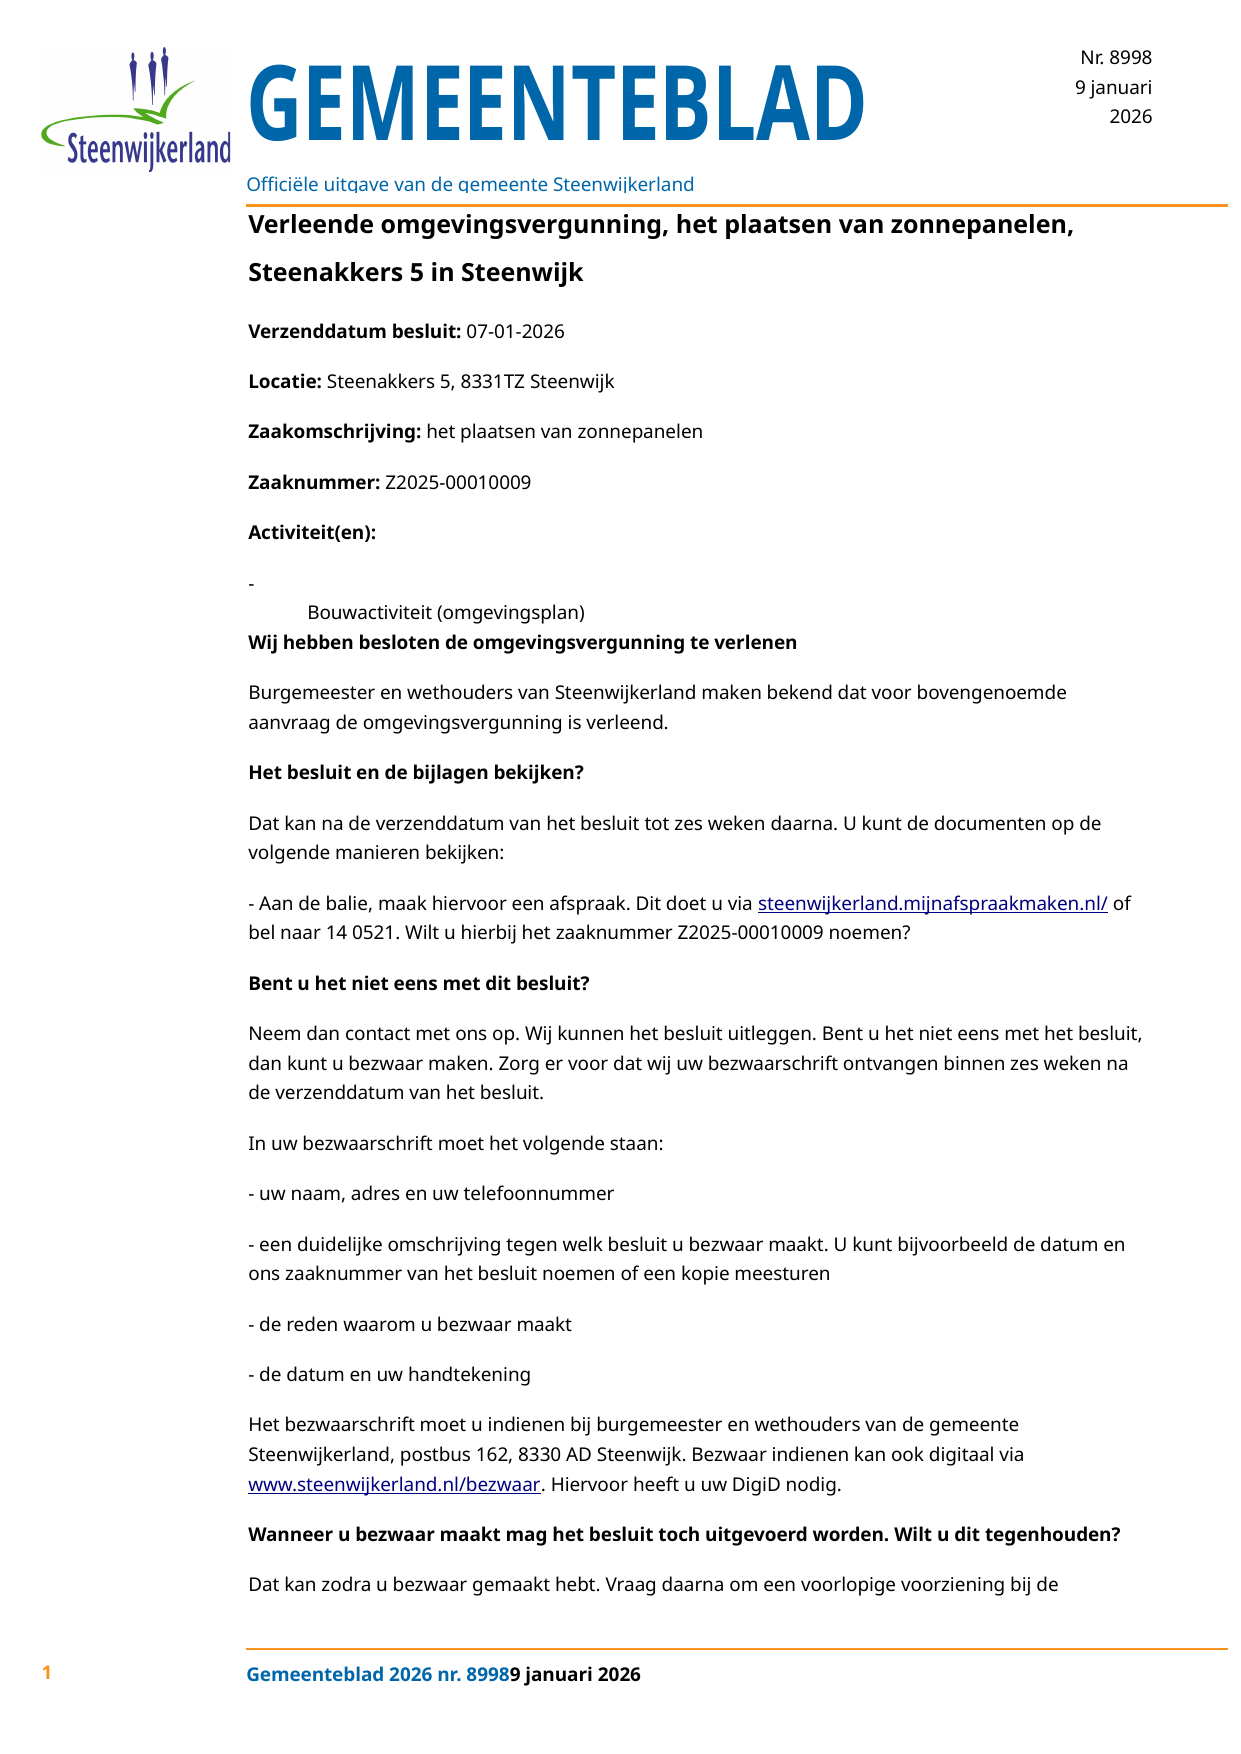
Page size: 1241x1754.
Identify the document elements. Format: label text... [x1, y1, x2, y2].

text - Aan de balie, maak hiervoor een afspraak. Dit doet u via steenwijkerland.mijnafspraakmaken.nl/ of bel naar 14 0521. Wilt u hierbij het zaaknummer Z2025-00010009 noemen? [248, 890, 1152, 945]
text Activiteit(en): [248, 519, 1152, 545]
text Dat kan na de verzenddatum van het besluit tot zes weken daarna. U kunt de documenten op de volgende manieren bekijken: [248, 810, 1152, 865]
text Wij hebben besloten de omgevingsvergunning te verlenen [248, 629, 1152, 655]
text Burgemeester en wethouders van Steenwijkerland maken bekend dat voor bovengenoemde aanvraag de omgevingsvergunning is verleend. [248, 679, 1152, 735]
text Neem dan contact met ons op. Wij kunnen het besluit uitleggen. Bent u het niet eens met het besluit, dan kunt u bezwaar maken. Zorg er voor dat wij uw bezwaarschrift ontvangen binnen zes weken na de verzenddatum van het besluit. [248, 1020, 1152, 1105]
text Bent u het niet eens met dit besluit? [248, 970, 1152, 996]
text Zaakomschrijving: het plaatsen van zonnepanelen [248, 419, 1152, 444]
text Locatie: Steenakkers 5, 8331TZ Steenwijk [248, 368, 1152, 394]
text Het besluit en de bijlagen bekijken? [248, 759, 1152, 785]
text Wanneer u bezwaar maakt mag het besluit toch uitgevoerd worden. Wilt u dit tegenhouden? [248, 1521, 1152, 1547]
text - een duidelijke omschrijving tegen welk besluit u bezwaar maakt. U kunt bijvoorbeeld de datum en ons zaaknummer van het besluit noemen of een kopie meesturen [248, 1231, 1152, 1286]
list Bouwactiviteit (omgevingsplan) [248, 599, 1152, 625]
text - uw naam, adres en uw telefoonnummer [248, 1180, 1152, 1206]
text - de datum en uw handtekening [248, 1361, 1152, 1387]
text - de reden waarom u bezwaar maakt [248, 1311, 1152, 1337]
text Verleende omgevingsvergunning, het plaatsen van zonnepanelen, Steenakkers 5 in Steenwijk [248, 207, 1152, 288]
text Het bezwaarschrift moet u indienen bij burgemeester en wethouders van de gemeente Steenwijkerland, postbus 162, 8330 AD Steenwijk. Bezwaar indienen kan ook digitaal via www.steenwijkerland.nl/bezwaar. Hiervoor heeft u uw DigiD nodig. [248, 1412, 1152, 1497]
text Dat kan zodra u bezwaar gemaakt hebt. Vraag daarna om een voorlopige voorziening bij de [248, 1572, 1152, 1597]
text In uw bezwaarschrift moet het volgende staan: [248, 1130, 1152, 1156]
picture [41, 47, 231, 172]
text Verzenddatum besluit: 07-01-2026 [248, 318, 1152, 344]
text Zaaknummer: Z2025-00010009 [248, 469, 1152, 495]
